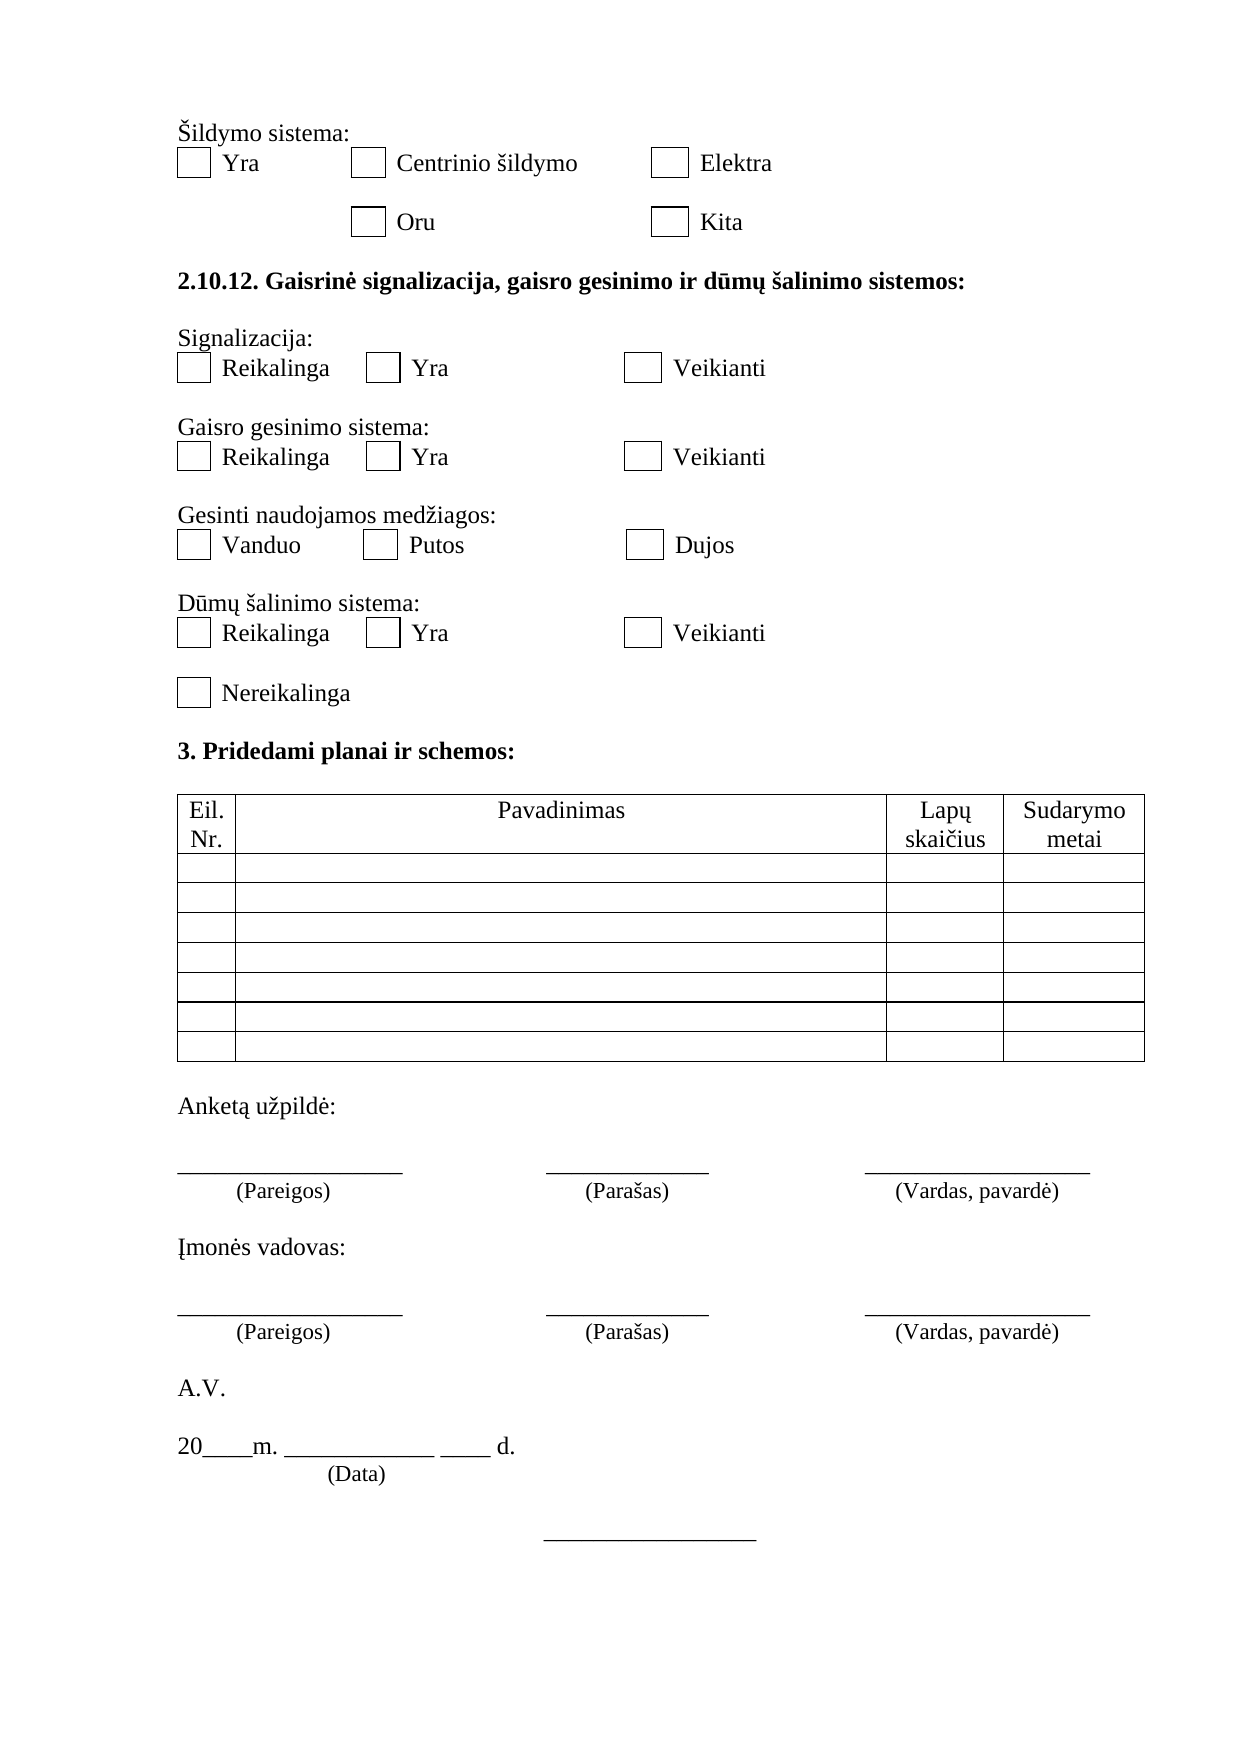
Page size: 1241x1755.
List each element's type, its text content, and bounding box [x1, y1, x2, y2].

table_header [367, 442, 399, 470]
text Signalizacija: [177, 323, 1122, 352]
table_cell [178, 854, 235, 882]
text Gesinti naudojamos medžiagos: [177, 500, 1122, 529]
table_cell [178, 973, 235, 1001]
table_header Oru [386, 206, 601, 236]
table_header [576, 529, 626, 559]
table_cell [236, 973, 886, 1001]
table_cell [887, 973, 1003, 1001]
table_header [625, 353, 661, 382]
table_header [639, 677, 676, 707]
table_header [178, 148, 210, 177]
table_header Veikianti [662, 617, 1151, 647]
table_header Kita [689, 206, 1188, 236]
table_header Yra [211, 147, 326, 177]
table_header [575, 617, 624, 647]
table_header [178, 618, 210, 647]
table_header [591, 677, 639, 707]
table_cell [1004, 973, 1144, 1001]
table_header Yra [401, 441, 575, 470]
table_cell [887, 913, 1003, 942]
table_header Eil. Nr. [178, 795, 235, 852]
text 2.10.12. Gaisrinė signalizacija, gaisro gesinimo ir dūmų šalinimo sistemos: [177, 266, 1122, 295]
text Gaisro gesinimo sistema: [177, 412, 1122, 441]
text (Pareigos) (Parašas) (Vardas, pavardė) [177, 1318, 1122, 1345]
table_cell [887, 1032, 1003, 1061]
table_header [627, 530, 663, 559]
table_header [367, 353, 399, 382]
table_cell [236, 943, 886, 972]
text __________________ _____________ __________________ [177, 1148, 1122, 1177]
table_header Veikianti [662, 352, 1151, 382]
table_header Putos [398, 529, 576, 559]
table_header [341, 441, 366, 470]
table_header [652, 208, 688, 236]
table_header [339, 529, 363, 559]
table_header [625, 618, 661, 647]
table_header [341, 617, 366, 647]
text A.V. [177, 1373, 1122, 1402]
text Šildymo sistema: [177, 118, 1122, 147]
text Įmonės vadovas: [177, 1232, 1122, 1261]
table_header Lapų skaičius [887, 795, 1003, 852]
table_header Veikianti [662, 441, 1151, 470]
table_header [575, 441, 624, 470]
table_header [625, 442, 661, 470]
table_header [652, 148, 688, 177]
table_cell [887, 943, 1003, 972]
text _________________ [177, 1515, 1122, 1544]
table_header Yra [401, 617, 575, 647]
table_cell [887, 854, 1003, 882]
table_header [352, 148, 385, 177]
text __________________ _____________ __________________ [177, 1290, 1122, 1318]
table_header Elektra [689, 147, 1188, 177]
table_cell [1004, 943, 1144, 972]
table_header Dujos [664, 529, 1151, 559]
table_header [575, 352, 624, 382]
table_header [211, 206, 326, 236]
table_cell [236, 854, 886, 882]
table_cell [1004, 913, 1144, 942]
table_header [601, 206, 651, 236]
table_header Sudarymo metai [1004, 795, 1144, 852]
table_header Reikalinga [211, 441, 341, 470]
text 3. Pridedami planai ir schemos: [177, 736, 1122, 765]
table_cell [178, 1003, 235, 1031]
table_cell [178, 943, 235, 972]
table_header [178, 678, 210, 707]
table_cell [178, 883, 235, 912]
table_header [367, 618, 399, 647]
table_cell [236, 913, 886, 942]
table_cell [1004, 1003, 1144, 1031]
table_header Vanduo [211, 529, 338, 559]
table_header [326, 206, 351, 236]
text 20____m. ____________ ____ d. [177, 1431, 1122, 1460]
table_cell [236, 883, 886, 912]
text Anketą užpildė: [177, 1091, 1122, 1119]
table_cell [178, 1032, 235, 1061]
table_header [341, 352, 366, 382]
table_header [177, 206, 211, 236]
table_header Reikalinga [211, 352, 341, 382]
table_header Yra [401, 352, 575, 382]
table_cell [1004, 854, 1144, 882]
table_header [178, 530, 210, 559]
table_header Pavadinimas [236, 795, 886, 852]
table_cell [887, 1003, 1003, 1031]
table_header [178, 442, 210, 470]
text (Pareigos) (Parašas) (Vardas, pavardė) [177, 1177, 1122, 1203]
table_cell [236, 1003, 886, 1031]
table_header Centrinio šildymo [386, 147, 601, 177]
table_cell [236, 1032, 886, 1061]
table_header [601, 147, 651, 177]
text (Data) [327, 1460, 1122, 1486]
table_header [326, 147, 351, 177]
table_header [364, 530, 397, 559]
table_cell [1004, 1032, 1144, 1061]
table_cell [178, 913, 235, 942]
table_header [178, 353, 210, 382]
table_header [352, 208, 385, 236]
table_cell [1004, 883, 1144, 912]
text Dūmų šalinimo sistema: [177, 588, 1122, 617]
table_header [676, 677, 1151, 707]
table_header Nereikalinga [211, 677, 591, 707]
table_cell [887, 883, 1003, 912]
table_header Reikalinga [211, 617, 341, 647]
